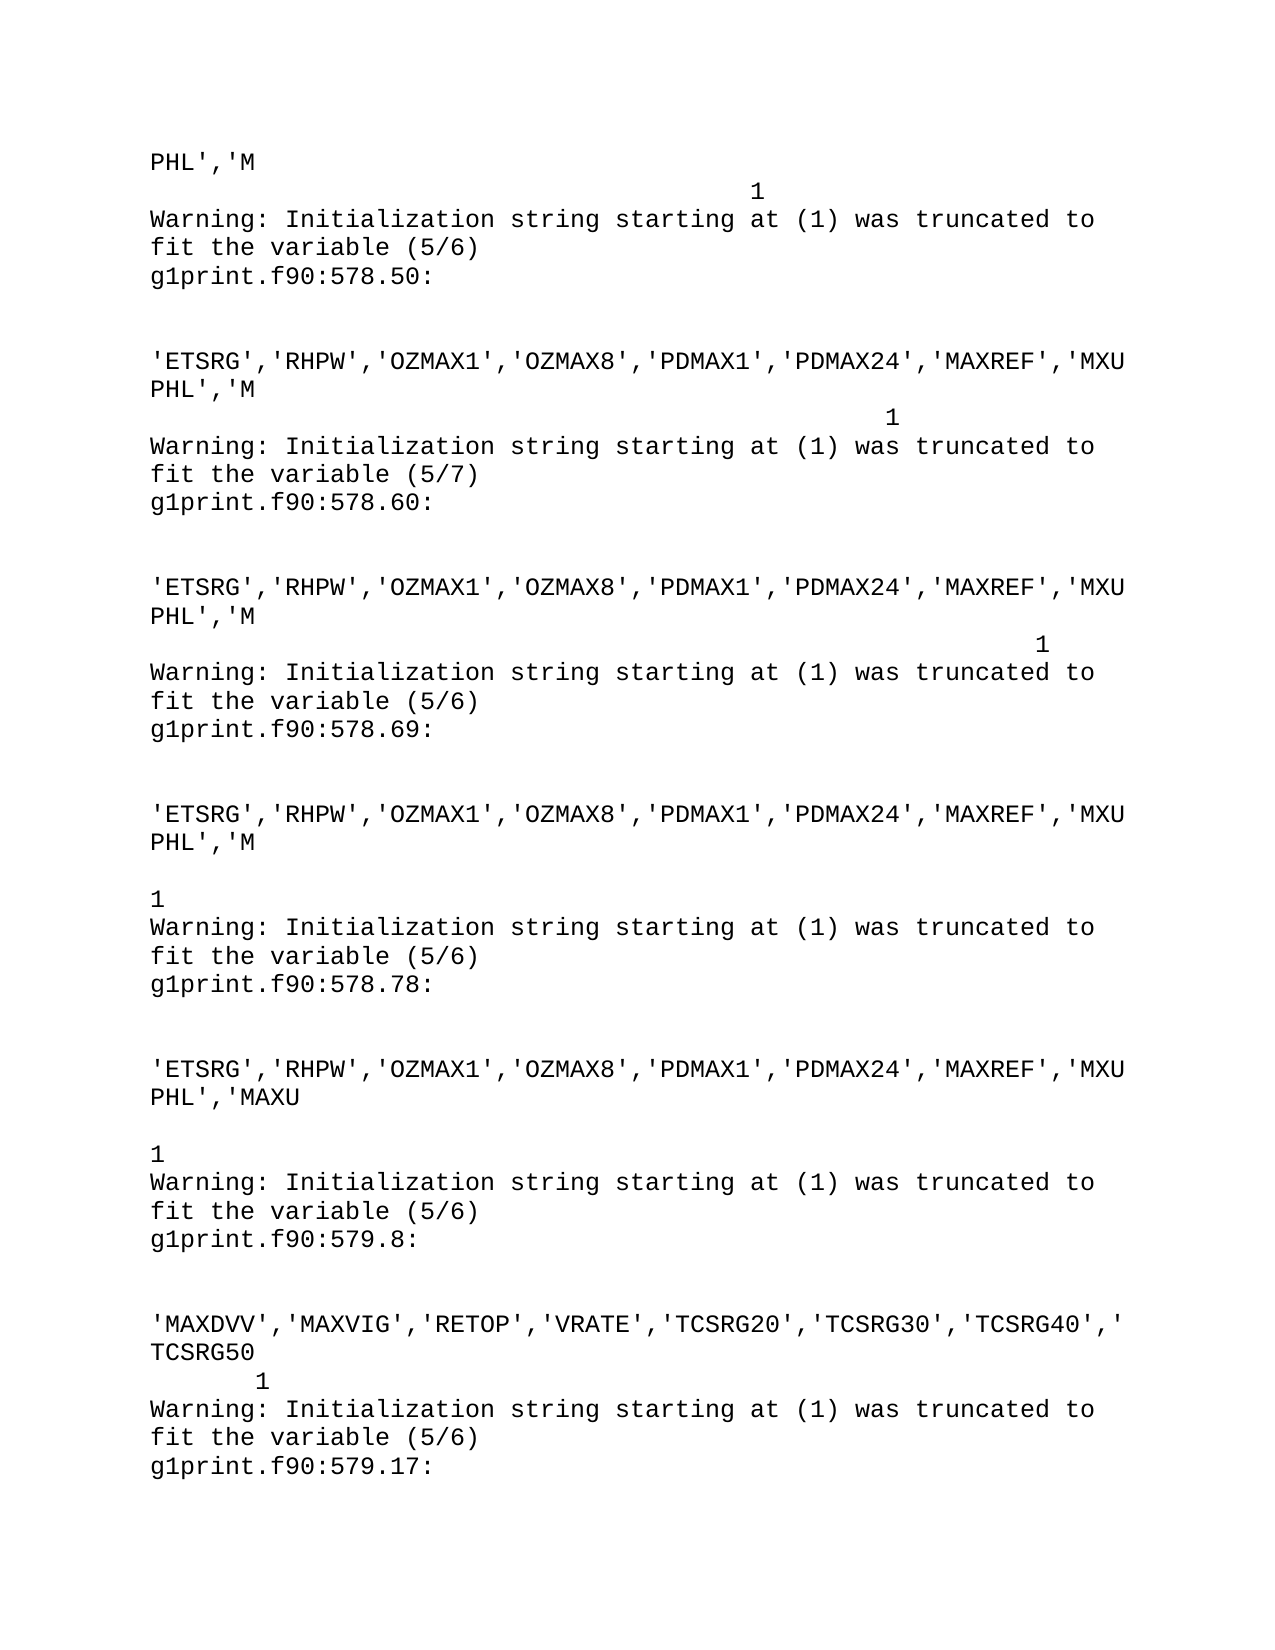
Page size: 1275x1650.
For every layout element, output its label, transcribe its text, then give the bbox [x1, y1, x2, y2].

text Warning: Initialization string starting at (1) was truncated to fit the variable (5/6) [150, 915, 1125, 972]
text g1print.f90:578.50: [150, 263, 1125, 292]
text 1 [150, 858, 1125, 915]
text 'ETSRG','RHPW','OZMAX1','OZMAX8','PDMAX1','PDMAX24','MAXREF','MXUPHL','M [150, 320, 1125, 405]
text Warning: Initialization string starting at (1) was truncated to fit the variable (5/7) [150, 433, 1125, 490]
text g1print.f90:578.60: [150, 490, 1125, 518]
text Warning: Initialization string starting at (1) was truncated to fit the variable (5/6) [150, 1170, 1125, 1227]
text PHL','M [150, 150, 1125, 178]
text 'MAXDVV','MAXVIG','RETOP','VRATE','TCSRG20','TCSRG30','TCSRG40','TCSRG50 [150, 1283, 1125, 1368]
text g1print.f90:579.17: [150, 1453, 1125, 1482]
text 1 [150, 405, 1125, 433]
text 1 [150, 178, 1125, 207]
text 1 [150, 1368, 1125, 1397]
text 'ETSRG','RHPW','OZMAX1','OZMAX8','PDMAX1','PDMAX24','MAXREF','MXUPHL','M [150, 773, 1125, 858]
text 'ETSRG','RHPW','OZMAX1','OZMAX8','PDMAX1','PDMAX24','MAXREF','MXUPHL','M [150, 547, 1125, 632]
text 1 [150, 632, 1125, 660]
text 1 [150, 1113, 1125, 1170]
text g1print.f90:578.69: [150, 717, 1125, 745]
text 'ETSRG','RHPW','OZMAX1','OZMAX8','PDMAX1','PDMAX24','MAXREF','MXUPHL','MAXU [150, 1028, 1125, 1113]
text Warning: Initialization string starting at (1) was truncated to fit the variable (5/6) [150, 660, 1125, 717]
text g1print.f90:579.8: [150, 1227, 1125, 1255]
text Warning: Initialization string starting at (1) was truncated to fit the variable (5/6) [150, 207, 1125, 263]
text Warning: Initialization string starting at (1) was truncated to fit the variable (5/6) [150, 1397, 1125, 1453]
text g1print.f90:578.78: [150, 972, 1125, 1000]
